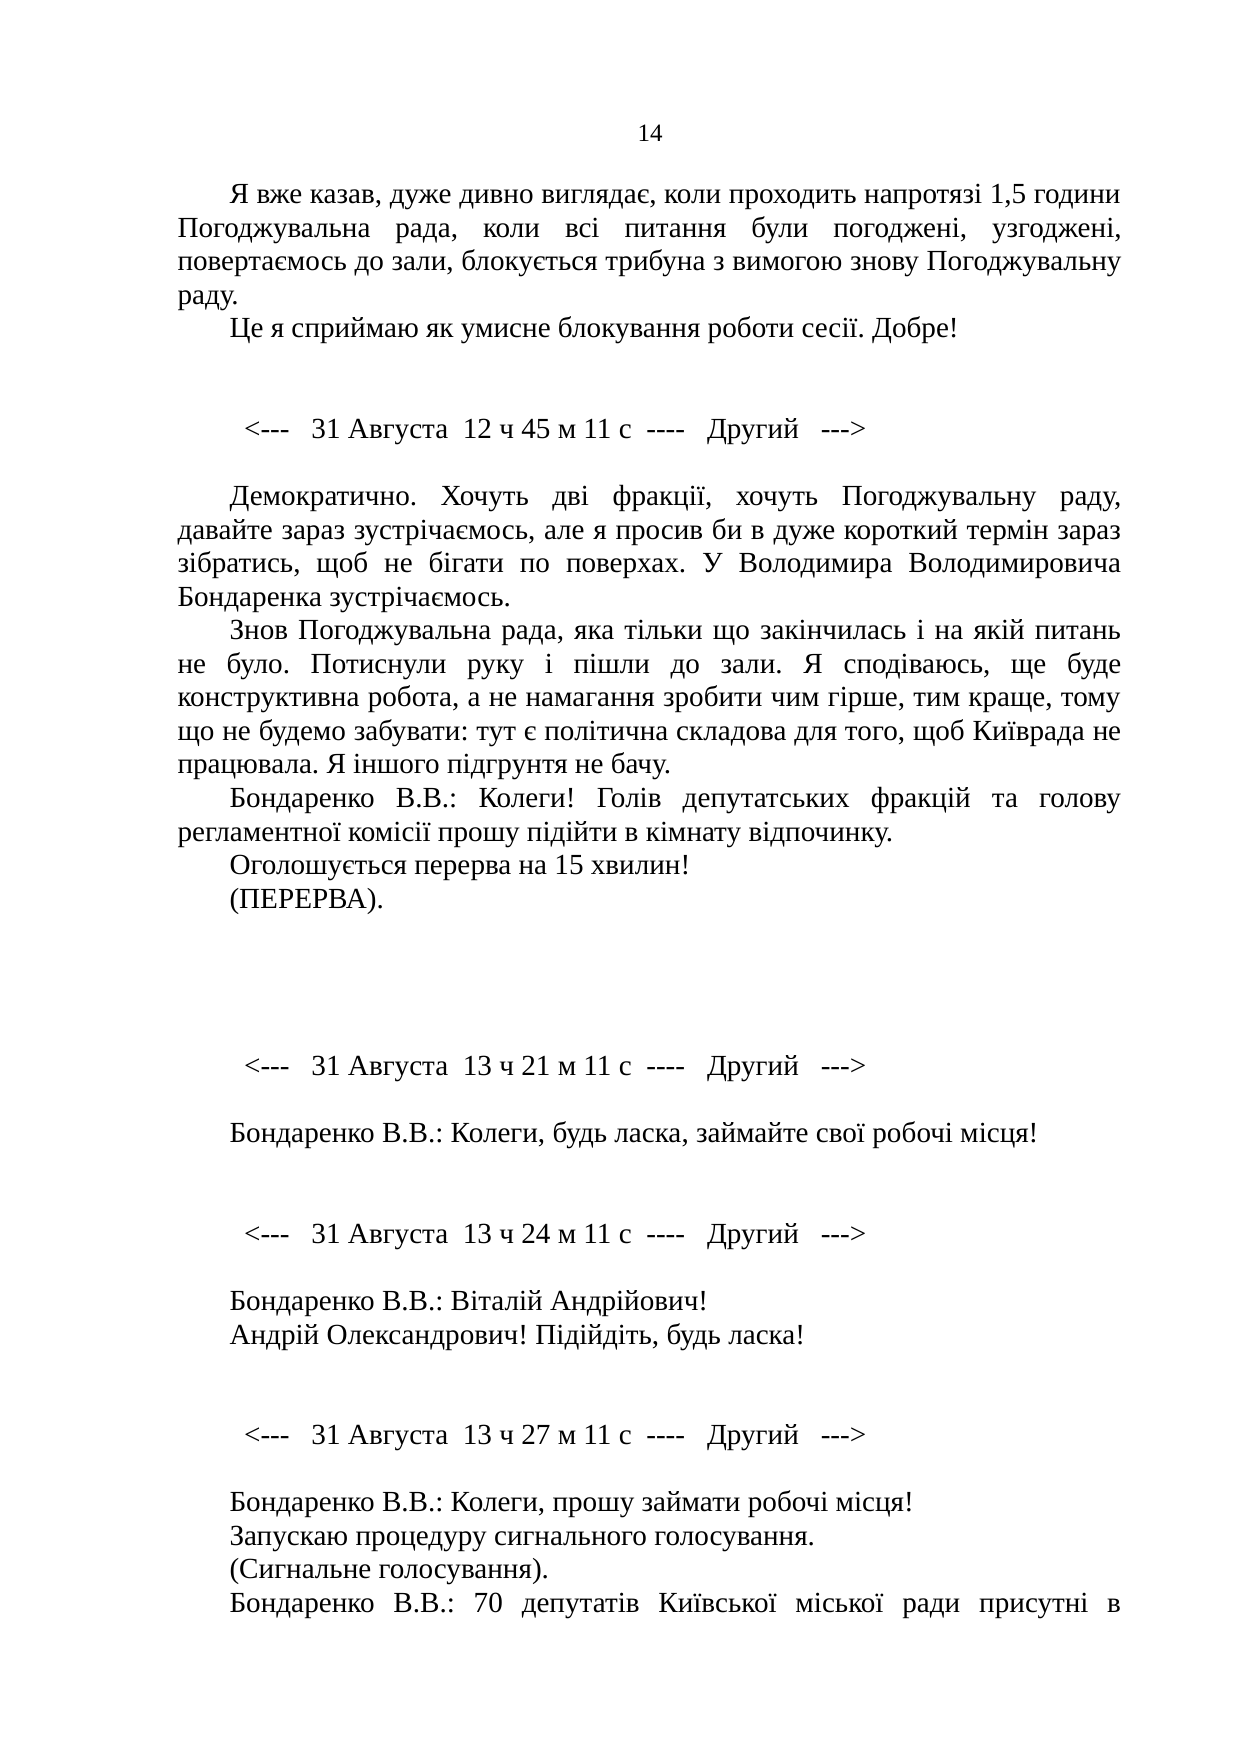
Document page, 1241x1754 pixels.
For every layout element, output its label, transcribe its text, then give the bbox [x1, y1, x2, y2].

text (Сигнальне голосування). [177, 1552, 1122, 1585]
text <--- 31 Августа 13 ч 27 м 11 с ---- Другий ---> [177, 1417, 1122, 1451]
text (ПЕРЕРВА). [177, 881, 1122, 914]
text Я вже казав, дуже дивно виглядає, коли проходить напротязі 1,5 години Погоджувальна рада, коли всі питання були погоджені, узгоджені, повертаємось до зали, блокується трибуна з вимогою знову Погоджувальну раду. [177, 176, 1122, 311]
text <--- 31 Августа 13 ч 21 м 11 с ---- Другий ---> [177, 1048, 1122, 1082]
text Бондаренко В.В.: Колеги! Голів депутатських фракцій та голову регламентної комісії прошу підійти в кімнату відпочинку. [177, 780, 1122, 847]
text Запускаю процедуру сигнального голосування. [177, 1518, 1122, 1552]
text Демократично. Хочуть дві фракції, хочуть Погоджувальну раду, давайте зараз зустрічаємось, але я просив би в дуже короткий термін зараз зібратись, щоб не бігати по поверхах. У Володимира Володимировича Бондаренка зустрічаємось. [177, 478, 1122, 612]
text Бондаренко В.В.: 70 депутатів Київської міської ради присутні в [177, 1585, 1122, 1619]
text Бондаренко В.В.: Колеги, будь ласка, займайте свої робочі місця! [177, 1116, 1122, 1149]
text Це я сприймаю як умисне блокування роботи сесії. Добре! [177, 311, 1122, 344]
text Бондаренко В.В.: Віталій Андрійович! [177, 1283, 1122, 1317]
text Бондаренко В.В.: Колеги, прошу займати робочі місця! [177, 1484, 1122, 1518]
text <--- 31 Августа 12 ч 45 м 11 с ---- Другий ---> [177, 411, 1122, 445]
text Оголошується перерва на 15 хвилин! [177, 847, 1122, 881]
text <--- 31 Августа 13 ч 24 м 11 с ---- Другий ---> [177, 1216, 1122, 1250]
text Знов Погоджувальна рада, яка тільки що закінчилась і на якій питань не було. Потиснули руку і пішли до зали. Я сподіваюсь, ще буде конструктивна робота, а не намагання зробити чим гірше, тим краще, тому що не будемо забувати: тут є політична складова для того, щоб Київрада не працювала. Я іншого підгрунтя не бачу. [177, 612, 1122, 780]
text Андрій Олександрович! Підійдіть, будь ласка! [177, 1317, 1122, 1350]
